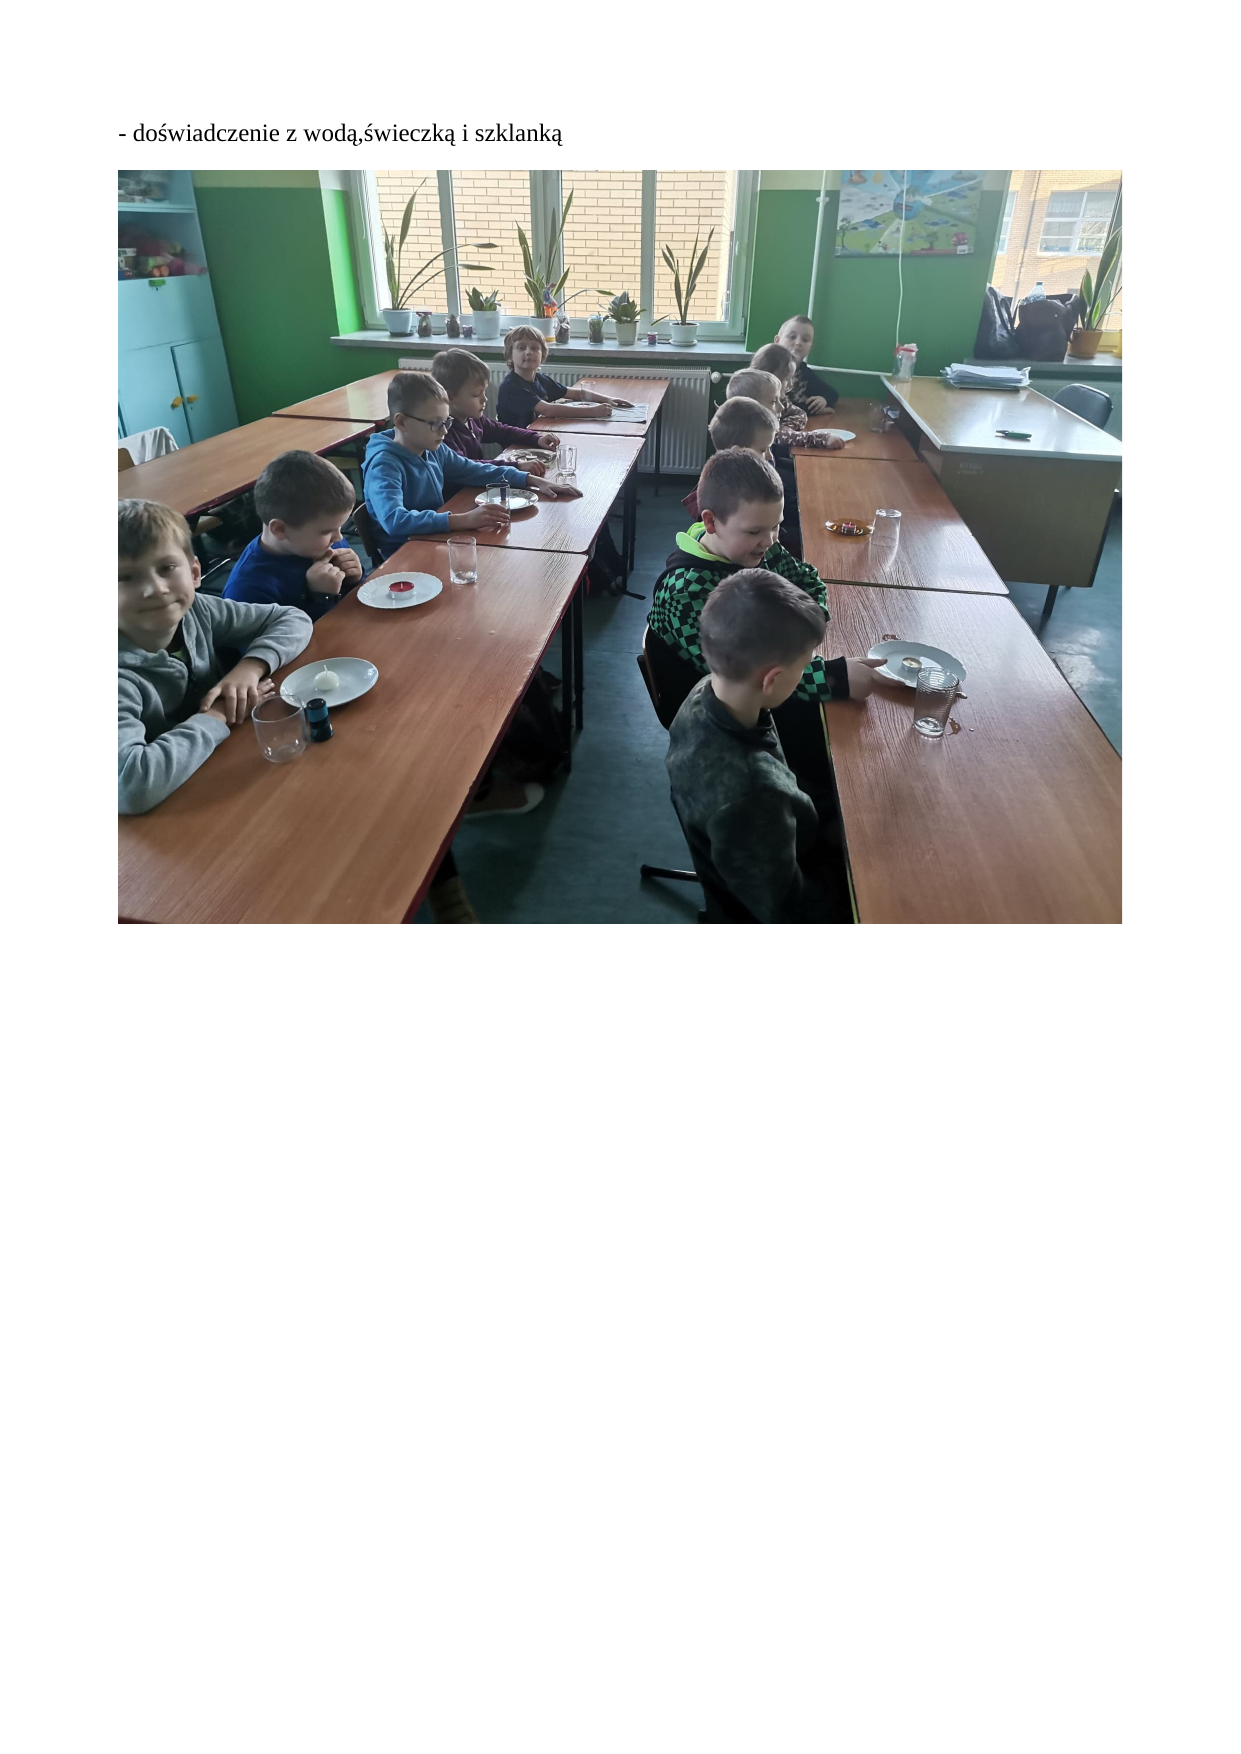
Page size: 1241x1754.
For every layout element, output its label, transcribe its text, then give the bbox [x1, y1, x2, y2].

picture [118, 170, 1123, 924]
text - doświadczenie z wodą,świeczką i szklanką [118, 118, 1122, 147]
